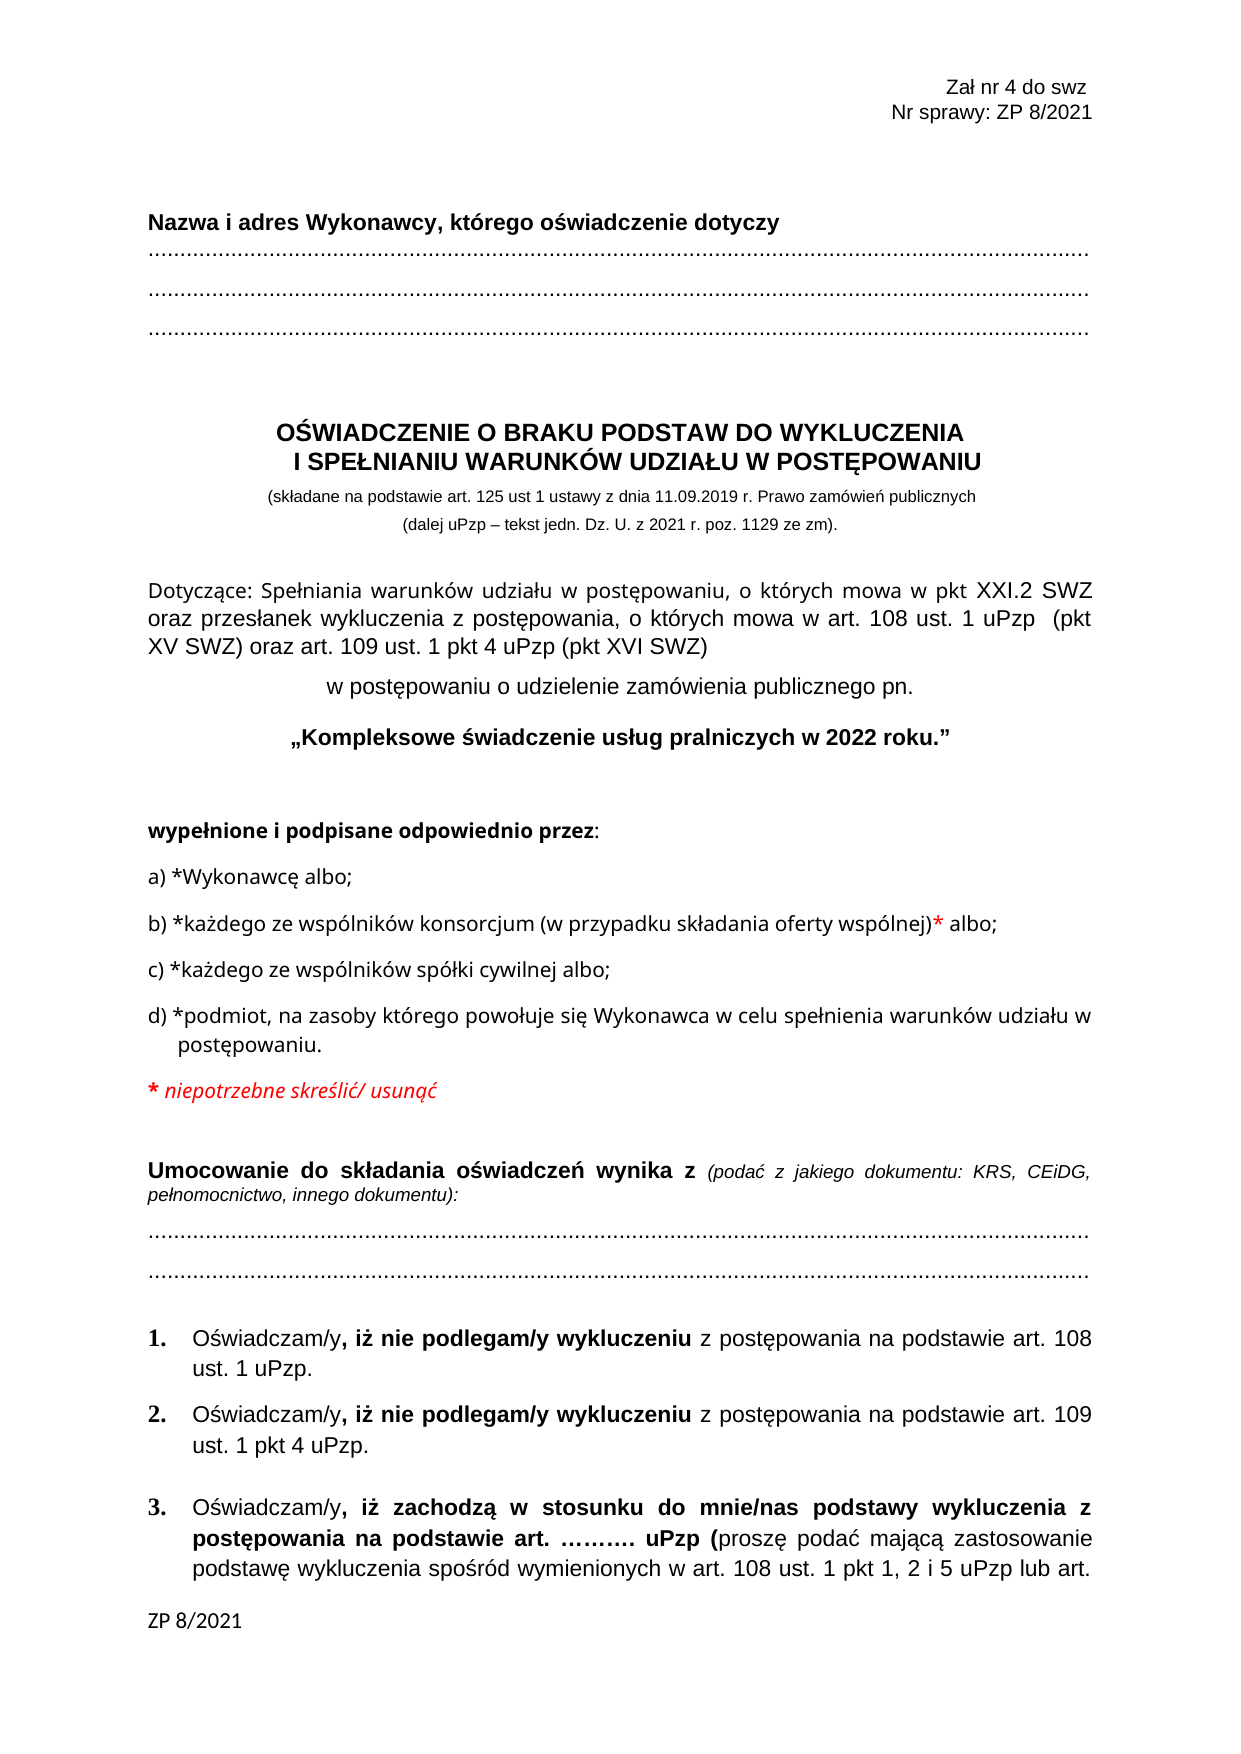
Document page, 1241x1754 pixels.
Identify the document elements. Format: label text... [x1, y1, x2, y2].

list Oświadczam/y, iż nie podlegam/y wykluczeniu z postępowania na podstawie art. 109 ust. 1 pkt 4 uPzp. [148, 1399, 1093, 1458]
text Nazwa i adres Wykonawcy, którego oświadczenie dotyczy [148, 209, 1093, 235]
text w postępowaniu o udzielenie zamówienia publicznego pn. [148, 673, 1093, 699]
text c) *każdego ze wspólników spółki cywilnej albo; [148, 955, 1093, 983]
list Oświadczam/y, iż nie podlegam/y wykluczeniu z postępowania na podstawie art. 108 ust. 1 uPzp. [148, 1323, 1093, 1382]
text * niepotrzebne skreślić/ usunąć [148, 1077, 1093, 1105]
text d) *podmiot, na zasoby którego powołuje się Wykonawca w celu spełnienia warunków udziału w postępowaniu. [148, 1001, 1093, 1059]
text a) *Wykonawcę albo; [148, 862, 1093, 891]
text „Kompleksowe świadczenie usług pralniczych w 2022 roku.” [148, 723, 1093, 750]
text Dotyczące: Spełniania warunków udziału w postępowaniu, o których mowa w pkt XXI.2 SWZ oraz przesłanek wykluczenia z postępowania, o których mowa w art. 108 ust. 1 uPzp (pkt XV SWZ) oraz art. 109 ust. 1 pkt 4 uPzp (pkt XVI SWZ) [148, 576, 1093, 659]
text b) *każdego ze wspólników konsorcjum (w przypadku składania oferty wspólnej)* albo; [148, 909, 1093, 937]
text OŚWIADCZENIE O BRAKU PODSTAW DO WYKLUCZENIA [148, 418, 1093, 447]
text Nr sprawy: ZP 8/2021 [148, 99, 1093, 124]
text .................................................................................................................................................... [148, 314, 1093, 340]
text (składane na podstawie art. 125 ust 1 ustawy z dnia 11.09.2019 r. Prawo zamówień publicznych [148, 475, 1093, 509]
text Zał nr 4 do swz [148, 74, 1093, 99]
text Umocowanie do składania oświadczeń wynika z (podać z jakiego dokumentu: KRS, CEiDG, pełnomocnictwo, innego dokumentu): [148, 1157, 1093, 1205]
list Oświadczam/y, iż zachodzą w stosunku do mnie/nas podstawy wykluczenia z postępowania na podstawie art. ………. uPzp (proszę podać mającą zastosowanie podstawę wykluczenia spośród wymienionych w art. 108 ust. 1 pkt 1, 2 i 5 uPzp lub art. [148, 1492, 1093, 1581]
text wypełnione i podpisane odpowiednio przez: [148, 816, 1093, 845]
text I SPEŁNIANIU WARUNKÓW UDZIAŁU W POSTĘPOWANIU [148, 447, 1093, 475]
text .................................................................................................................................................... [148, 1257, 1093, 1283]
text .................................................................................................................................................... [148, 1217, 1093, 1244]
text .................................................................................................................................................... [148, 274, 1093, 301]
text .................................................................................................................................................... [148, 235, 1093, 261]
text (dalej uPzp – tekst jedn. Dz. U. z 2021 r. poz. 1129 ze zm). [148, 509, 1093, 534]
